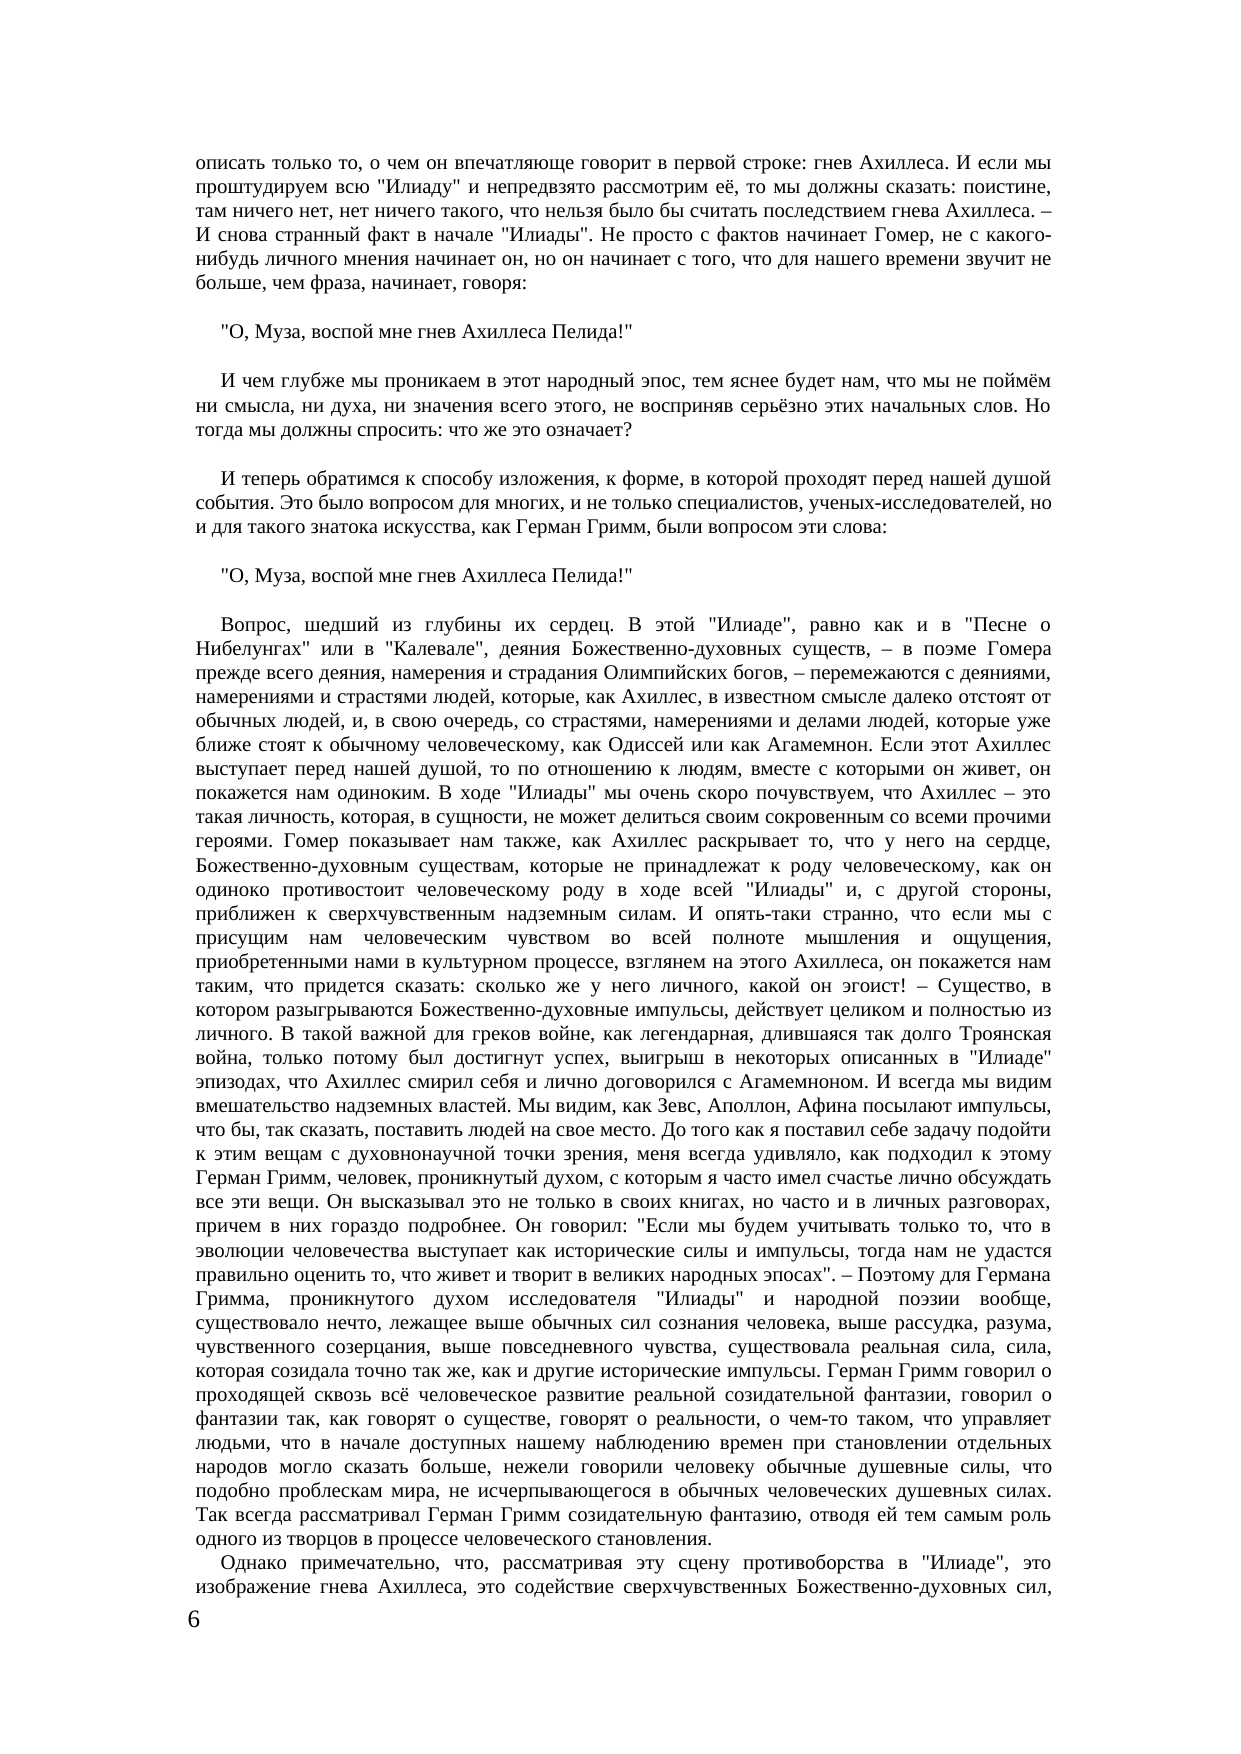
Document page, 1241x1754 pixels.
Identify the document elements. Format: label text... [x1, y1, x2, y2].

text Однако примечательно, что, рассматривая эту сцену противоборства в "Илиаде", это изображение гнева Ахиллеса, это содействие сверхчувственных Божественно-духовных сил, [195, 1550, 1053, 1598]
text И теперь обратимся к способу изложения, к форме, в которой проходят перед нашей душой события. Это было вопросом для многих, и не только специалистов, ученых-исследователей, но и для такого знатока искусства, как Герман Гримм, были вопросом эти слова: [195, 466, 1053, 538]
text Вопрос, шедший из глубины их сердец. В этой "Илиаде", равно как и в "Песне о Нибелунгах" или в "Калевале", деяния Божественно-духовных существ, – в поэме Гомера прежде всего деяния, намерения и страдания Олимпийских богов, – перемежаются с деяниями, намерениями и страстями людей, которые, как Ахиллес, в известном смысле далеко отстоят от обычных людей, и, в свою очередь, со страстями, намерениями и делами людей, которые уже ближе стоят к обычному человеческому, как Одиссей или как Агамемнон. Если этот Ахиллес выступает перед нашей душой, то по отношению к людям, вместе с которыми он живет, он покажется нам одиноким. В ходе "Илиады" мы очень скоро почувствуем, что Ахиллес – это такая личность, которая, в сущности, не может делиться своим сокровенным со всеми прочими героями. Гомер показывает нам также, как Ахиллес раскрывает то, что у него на сердце, Божественно-духовным существам, которые не принадлежат к роду человеческому, как он одиноко противостоит человеческому роду в ходе всей "Илиады" и, с другой стороны, приближен к сверхчувственным надземным силам. И опять-таки странно, что если мы с присущим нам человеческим чувством во всей полноте мышления и ощущения, приобретенными нами в культурном процессе, взглянем на этого Ахиллеса, он покажется нам таким, что придется сказать: сколько же у него личного, какой он эгоист! – Существо, в котором разыгрываются Божественно-духовные импульсы, действует целиком и полностью из личного. В такой важной для греков войне, как легендарная, длившаяся так долго Троянская война, только потому был достигнут успех, выигрыш в некоторых описанных в "Илиаде" эпизодах, что Ахиллес смирил себя и лично договорился с Агамемноном. И всегда мы видим вмешательство надземных властей. Мы видим, как Зевс, Аполлон, Афина посылают импульсы, что бы, так сказать, поставить людей на свое место. До того как я поставил себе задачу подойти к этим вещам с духовнонаучной точки зрения, меня всегда удивляло, как подходил к этому Герман Гримм, человек, проникнутый духом, с которым я часто имел счастье лично обсуждать все эти вещи. Он высказывал это не только в своих книгах, но часто и в личных разговорах, причем в них гораздо подробнее. Он говорил: "Если мы будем учитывать только то, что в эволюции человечества выступает как исторические силы и импульсы, тогда нам не удастся правильно оценить то, что живет и творит в великих народных эпосах". – Поэтому для Германа Гримма, проникнутого духом исследователя "Илиады" и народной поэзии вообще, существовало нечто, лежащее выше обычных сил сознания человека, выше рассудка, разума, чувственного созерцания, выше повседневного чувства, существовала реальная сила, сила, которая созидала точно так же, как и другие исторические импульсы. Герман Гримм говорил о проходящей сквозь всё человеческое развитие реальной созидательной фантазии, говорил о фантазии так, как говорят о существе, говорят о реальности, о чем-то таком, что управляет людьми, что в начале доступных нашему наблюдению времен при становлении отдельных народов могло сказать больше, нежели говорили человеку обычные душевные силы, что подобно проблескам мира, не исчерпывающегося в обычных человеческих душевных силах. Так всегда рассматривал Герман Гримм созидательную фантазию, отводя ей тем самым роль одного из творцов в процессе человеческого становления. [195, 612, 1053, 1550]
text И чем глубже мы проникаем в этот народный эпос, тем яснее будет нам, что мы не поймём ни смысла, ни духа, ни значения всего этого, не восприняв серьёзно этих начальных слов. Но тогда мы должны спросить: что же это означает? [195, 368, 1053, 441]
text "О, Муза, воспой мне гнев Ахиллеса Пелида!" [195, 319, 1053, 343]
text "О, Муза, воспой мне гнев Ахиллеса Пелида!" [195, 563, 1053, 587]
text описать только то, о чем он впечатляюще говорит в первой строке: гнев Ахиллеса. И если мы проштудируем всю "Илиаду" и непредвзято рассмотрим её, то мы должны сказать: поистине, там ничего нет, нет ничего такого, что нельзя было бы считать последствием гнева Ахиллеса. – И снова странный факт в начале "Илиады". Не просто с фактов начинает Гомер, не с какого-нибудь личного мнения начинает он, но он начинает с того, что для нашего времени звучит не больше, чем фраза, начинает, говоря: [195, 150, 1053, 294]
